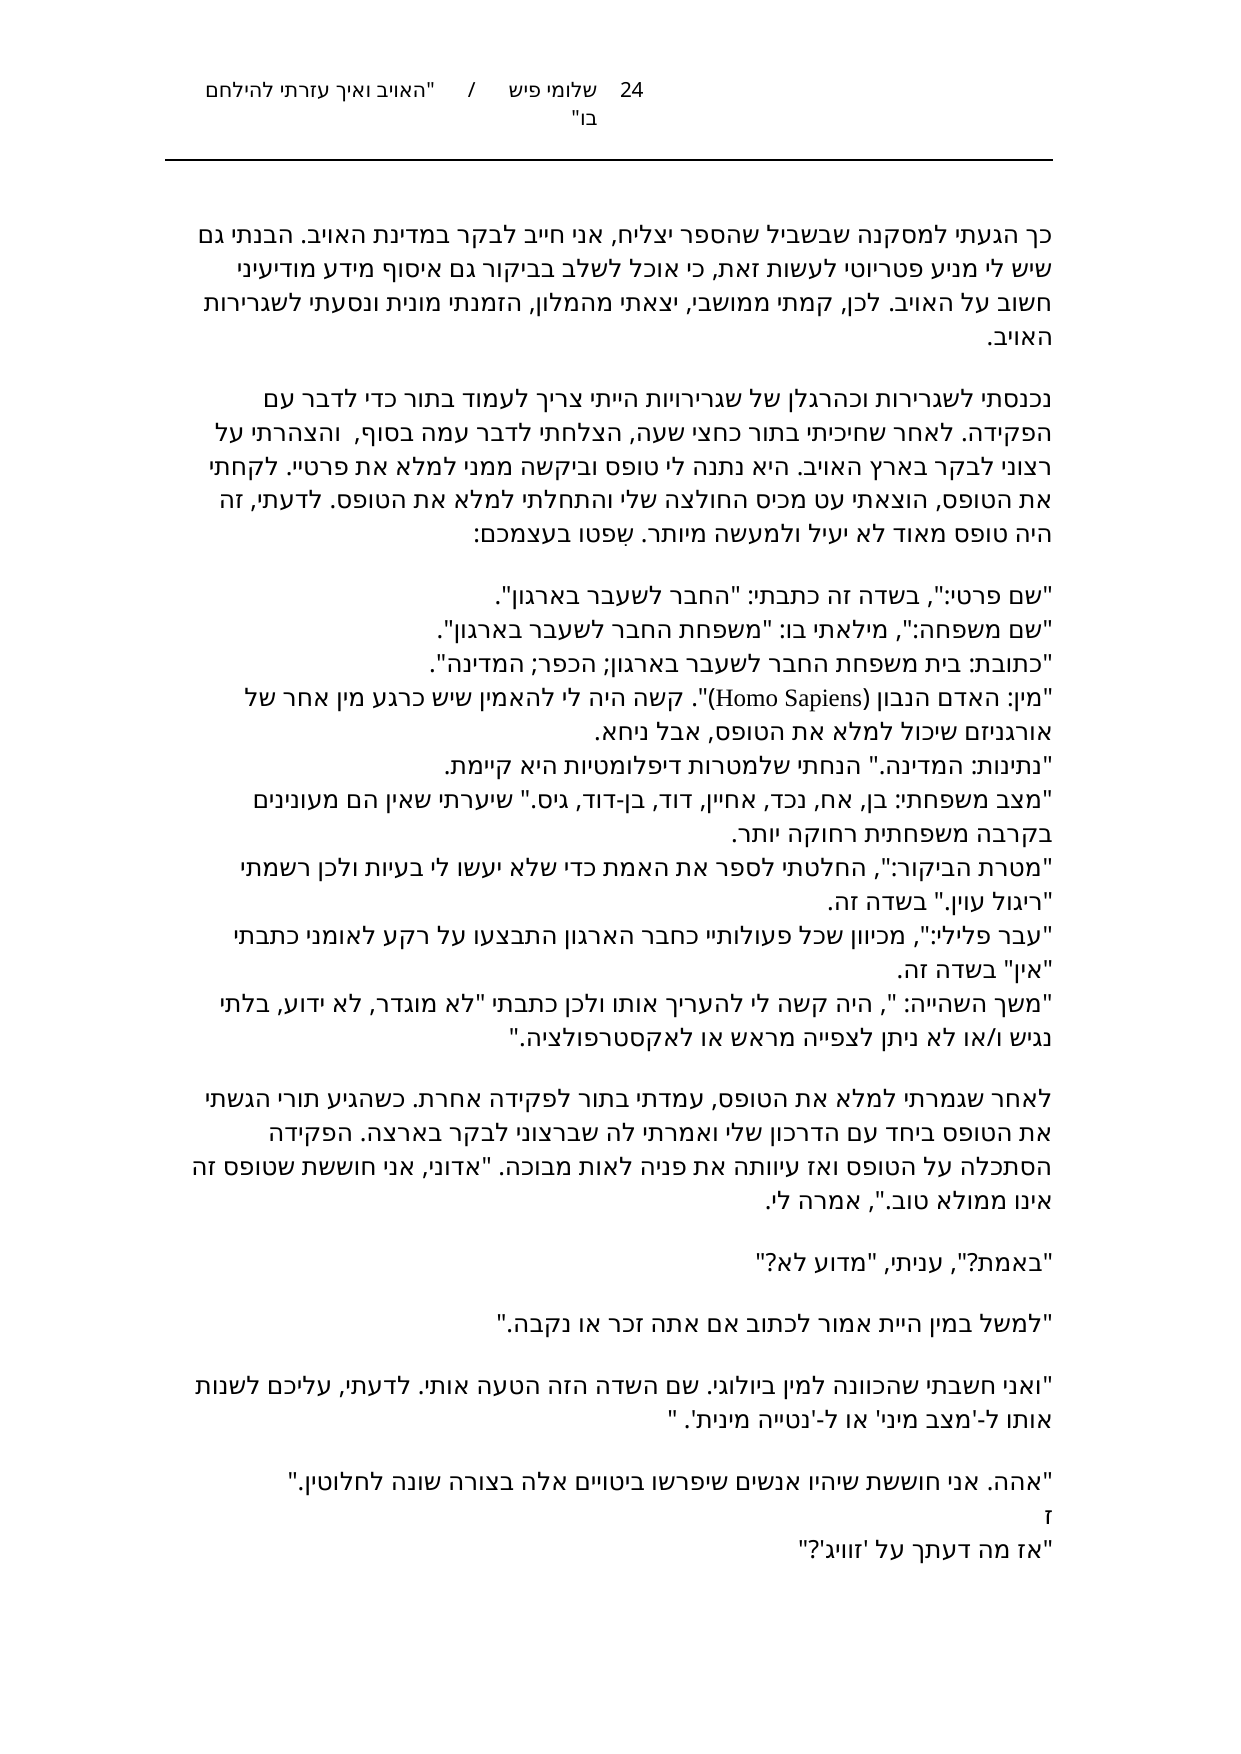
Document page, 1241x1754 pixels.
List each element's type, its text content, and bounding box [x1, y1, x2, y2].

text "נתינות: המדינה." הנחתי שלמטרות דיפלומטיות היא קיימת. [187, 747, 1053, 781]
text כך הגעתי למסקנה שבשביל שהספר יצליח, אני חייב לבקר במדינת האויב. הבנתי גם שיש לי מניע פטריוטי לעשות זאת, כי אוכל לשלב בביקור גם איסוף מידע מודיעיני חשוב על האויב. לכן, קמתי ממושבי, יצאתי מהמלון, הזמנתי מונית ונסעתי לשגרירות האויב. [187, 217, 1053, 352]
text נכנסתי לשגרירות וכהרגלן של שגרירויות הייתי צריך לעמוד בתור כדי לדבר עם הפקידה. לאחר שחיכיתי בתור כחצי שעה, הצלחתי לדבר עמה בסוף, והצהרתי על רצוני לבקר בארץ האויב. היא נתנה לי טופס וביקשה ממני למלא את פרטיי. לקחתי את הטופס, הוצאתי עט מכיס החולצה שלי והתחלתי למלא את הטופס. לדעתי, זה היה טופס מאוד לא יעיל ולמעשה מיותר. שִפטו בעצמכם: [187, 380, 1053, 550]
text "אז מה דעתך על 'זוויג'?" [187, 1531, 1053, 1565]
text "משך השהייה: ", היה קשה לי להעריך אותו ולכן כתבתי "לא מוגדר, לא ידוע, בלתי נגיש ו/או לא ניתן לצפייה מראש או לאקסטרפולציה." [187, 985, 1053, 1053]
text "שם פרטי:", בשדה זה כתבתי: "החבר לשעבר בארגון". [187, 578, 1053, 612]
text "מטרת הביקור:", החלטתי לספר את האמת כדי שלא יעשו לי בעיות ולכן רשמתי "ריגול עוין." בשדה זה. [187, 849, 1053, 917]
text "אהה. אני חוששת שיהיו אנשים שיפרשו ביטויים אלה בצורה שונה לחלוטין." [187, 1463, 1053, 1497]
text "כתובת: בית משפחת החבר לשעבר בארגון; הכפר; המדינה". [187, 646, 1053, 679]
text "מין: האדם הנבון (Homo Sapiens)". קשה היה לי להאמין שיש כרגע מין אחר של אורגניזם שיכול למלא את הטופס, אבל ניחא. [187, 679, 1053, 747]
text "למשל במין היית אמור לכתוב אם אתה זכר או נקבה." [187, 1306, 1053, 1340]
text לאחר שגמרתי למלא את הטופס, עמדתי בתור לפקידה אחרת. כשהגיע תורי הגשתי את הטופס ביחד עם הדרכון שלי ואמרתי לה שברצוני לבקר בארצה. הפקידה הסתכלה על הטופס ואז עיוותה את פניה לאות מבוכה. "אדוני, אני חוששת שטופס זה אינו ממולא טוב.", אמרה לי. [187, 1081, 1053, 1217]
text "באמת?", עניתי, "מדוע לא?" [187, 1244, 1053, 1278]
text "מצב משפחתי: בן, אח, נכד, אחיין, דוד, בן-דוד, גיס." שיערתי שאין הם מעונינים בקרבה משפחתית רחוקה יותר. [187, 781, 1053, 849]
text "ואני חשבתי שהכוונה למין ביולוגי. שם השדה הזה הטעה אותי. לדעתי, עליכם לשנות אותו ל-'מצב מיני' או ל-'נטייה מינית'. " [187, 1368, 1053, 1436]
text "שם משפחה:", מילאתי בו: "משפחת החבר לשעבר בארגון". [187, 612, 1053, 646]
text ז [187, 1497, 1053, 1531]
text "עבר פלילי:", מכיוון שכל פעולותיי כחבר הארגון התבצעו על רקע לאומני כתבתי "אין" בשדה זה. [187, 917, 1053, 985]
